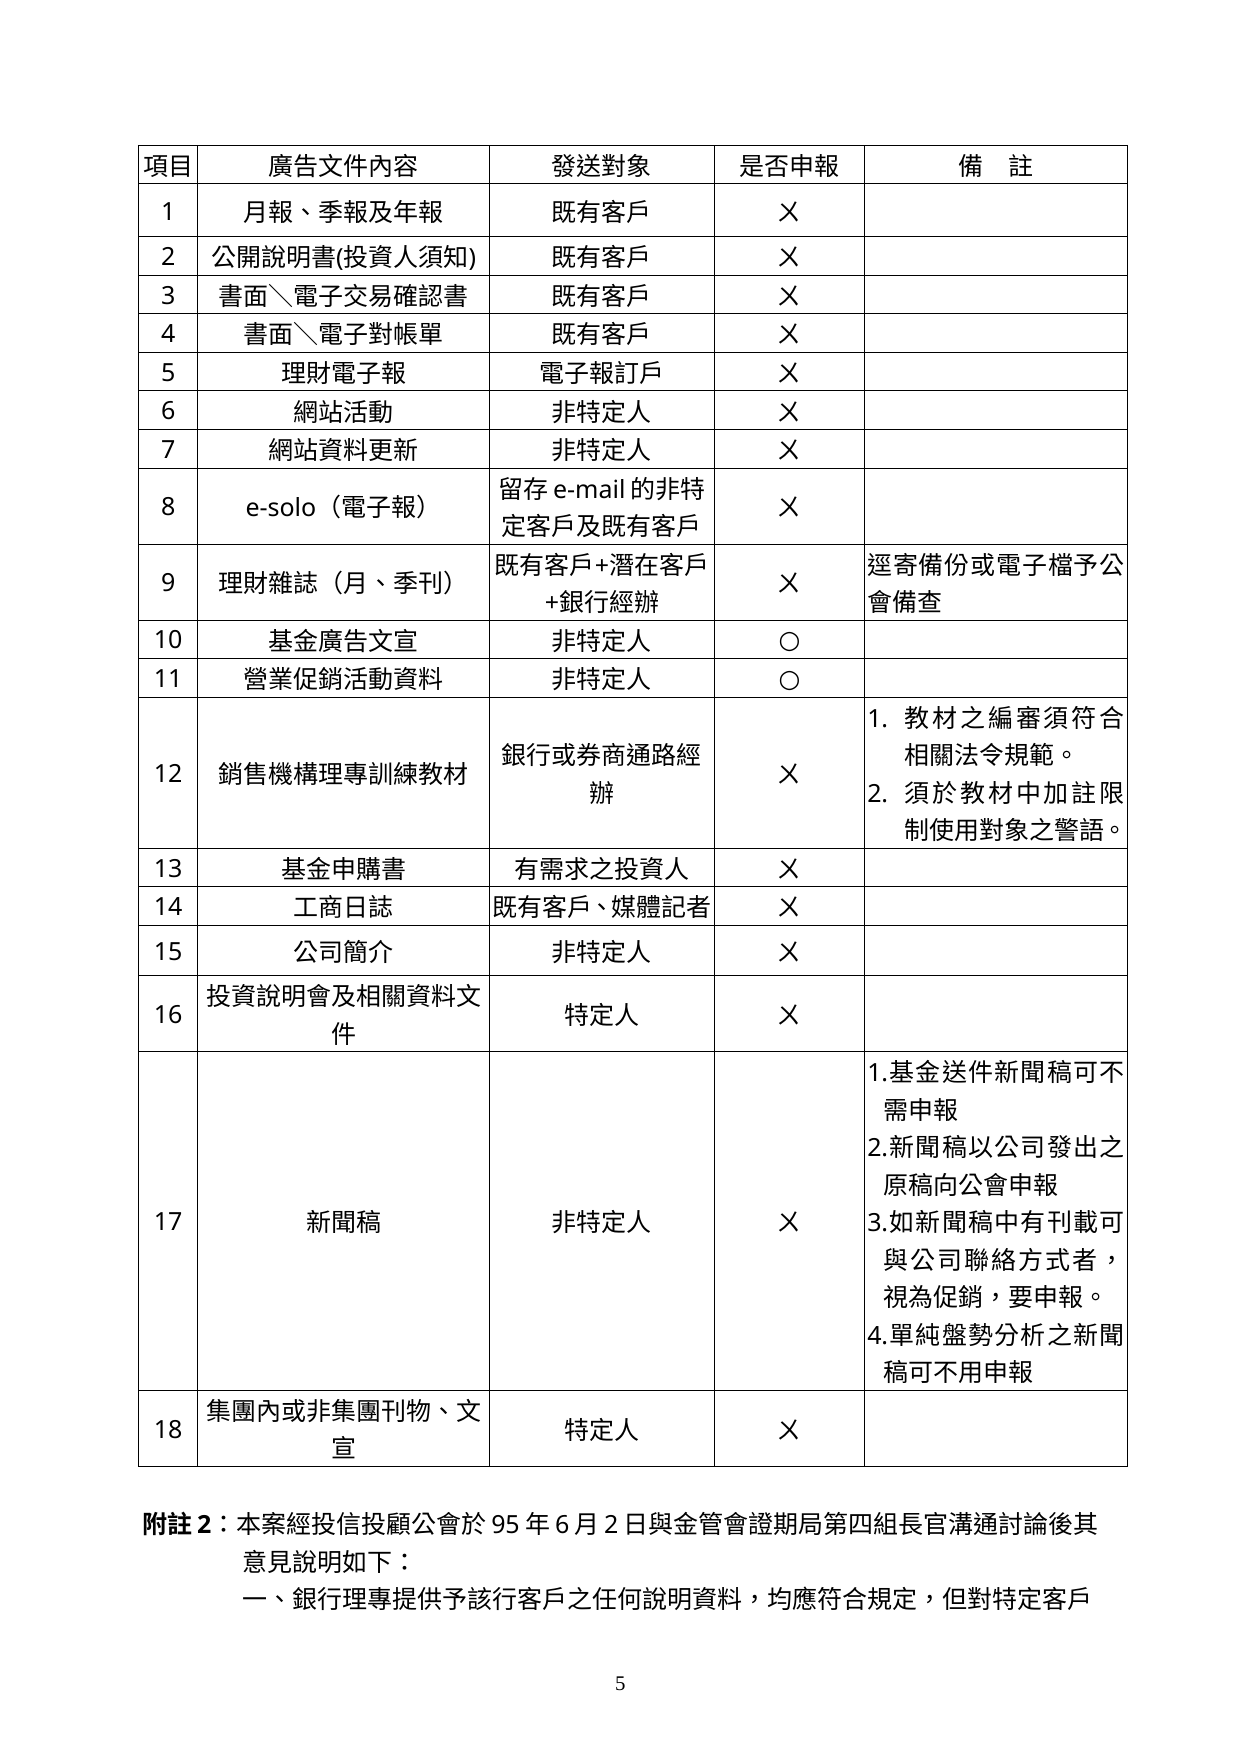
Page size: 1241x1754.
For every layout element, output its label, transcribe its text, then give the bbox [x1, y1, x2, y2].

table_cell 特定人 [490, 976, 714, 1051]
table_cell 銀行或券商通路經辦 [490, 698, 714, 848]
table_cell 非特定人 [490, 391, 714, 429]
table_cell [865, 621, 1127, 658]
table_cell [865, 976, 1127, 1051]
table_cell 投資說明會及相關資料文件 [198, 976, 489, 1051]
table_header 項目 [139, 146, 197, 183]
table_cell 公司簡介 [198, 926, 489, 975]
table_cell 11 [139, 659, 197, 697]
table_cell ㄨ [715, 1391, 864, 1466]
table_cell ㄨ [715, 926, 864, 975]
text 一、銀行理專提供予該行客戶之任何說明資料，均應符合規定，但對特定客戶 [242, 1579, 1098, 1617]
table_cell [865, 469, 1127, 543]
table_cell ㄨ [715, 887, 864, 925]
table_cell [865, 659, 1127, 697]
table_cell ㄨ [715, 276, 864, 313]
table_cell ㄨ [715, 849, 864, 886]
table_cell 既有客戶、媒體記者 [490, 887, 714, 925]
table_cell [865, 430, 1127, 467]
table_cell [865, 314, 1127, 352]
table_cell ㄨ [715, 976, 864, 1051]
table_cell 既有客戶 [490, 276, 714, 313]
table_cell 非特定人 [490, 621, 714, 658]
table_cell ㄨ [715, 469, 864, 543]
table_cell 特定人 [490, 1391, 714, 1466]
table_cell ㄨ [715, 391, 864, 429]
table_cell 書面＼電子對帳單 [198, 314, 489, 352]
table_cell 8 [139, 469, 197, 543]
table_cell 17 [139, 1052, 197, 1390]
table_cell 7 [139, 430, 197, 467]
table_cell 理財雜誌（月、季刊） [198, 545, 489, 619]
table_cell ㄨ [715, 353, 864, 390]
table_cell 18 [139, 1391, 197, 1466]
table_cell 基金廣告文宣 [198, 621, 489, 658]
table_cell [865, 391, 1127, 429]
table_cell 非特定人 [490, 926, 714, 975]
table_cell 電子報訂戶 [490, 353, 714, 390]
table_cell 10 [139, 621, 197, 658]
table_cell ㄨ [715, 237, 864, 275]
table_cell 基金申購書 [198, 849, 489, 886]
table_cell 12 [139, 698, 197, 848]
table_cell 網站活動 [198, 391, 489, 429]
table_cell 非特定人 [490, 1052, 714, 1390]
table_cell 逕寄備份或電子檔予公會備查 [865, 545, 1127, 619]
table_cell 非特定人 [490, 659, 714, 697]
table_cell 銷售機構理專訓練教材 [198, 698, 489, 848]
table_cell [865, 1391, 1127, 1466]
table_cell 6 [139, 391, 197, 429]
text 附註2：本案經投信投顧公會於95年6月2日與金管會證期局第四組長官溝通討論後其意見說明如下： [142, 1504, 1098, 1579]
table_cell ㄨ [715, 430, 864, 467]
table_cell 新聞稿 [198, 1052, 489, 1390]
table_cell ㄨ [715, 698, 864, 848]
table_header 廣告文件內容 [198, 146, 489, 183]
table_cell [865, 276, 1127, 313]
table_cell 16 [139, 976, 197, 1051]
table_cell 既有客戶+潛在客戶+銀行經辦 [490, 545, 714, 619]
table_cell 3 [139, 276, 197, 313]
table_cell ○ [715, 621, 864, 658]
table_cell 教材之編審須符合相關法令規範。 須於教材中加註限制使用對象之警語。 [865, 698, 1127, 848]
table_cell ㄨ [715, 184, 864, 236]
table_cell 書面＼電子交易確認書 [198, 276, 489, 313]
table_cell [865, 353, 1127, 390]
table_cell 1 [139, 184, 197, 236]
table_header 備 註 [865, 146, 1127, 183]
table_cell 工商日誌 [198, 887, 489, 925]
table_cell 月報、季報及年報 [198, 184, 489, 236]
table_cell 1.基金送件新聞稿可不需申報 2.新聞稿以公司發出之原稿向公會申報 3.如新聞稿中有刊載可與公司聯絡方式者，視為促銷，要申報。 4.單純盤勢分析之新聞稿可不用申報 [865, 1052, 1127, 1390]
table_cell 非特定人 [490, 430, 714, 467]
table_cell ㄨ [715, 1052, 864, 1390]
table_cell 既有客戶 [490, 184, 714, 236]
table_cell 15 [139, 926, 197, 975]
table_cell 2 [139, 237, 197, 275]
table_cell ○ [715, 659, 864, 697]
table_cell [865, 184, 1127, 236]
table_cell 既有客戶 [490, 314, 714, 352]
table_header 是否申報 [715, 146, 864, 183]
table_cell [865, 926, 1127, 975]
table_cell ㄨ [715, 545, 864, 619]
table_cell 4 [139, 314, 197, 352]
table_cell [865, 887, 1127, 925]
table_cell [865, 237, 1127, 275]
table_cell 9 [139, 545, 197, 619]
table_cell 既有客戶 [490, 237, 714, 275]
table_cell 營業促銷活動資料 [198, 659, 489, 697]
table_cell 公開說明書(投資人須知) [198, 237, 489, 275]
table_cell ㄨ [715, 314, 864, 352]
table_cell [865, 849, 1127, 886]
table_cell 有需求之投資人 [490, 849, 714, 886]
table_header 發送對象 [490, 146, 714, 183]
table_cell 集團內或非集團刊物、文宣 [198, 1391, 489, 1466]
table_cell e-solo（電子報） [198, 469, 489, 543]
table_cell 網站資料更新 [198, 430, 489, 467]
table_cell 留存e-mail的非特定客戶及既有客戶 [490, 469, 714, 543]
table_cell 理財電子報 [198, 353, 489, 390]
table_cell 14 [139, 887, 197, 925]
table_cell 13 [139, 849, 197, 886]
table_cell 5 [139, 353, 197, 390]
